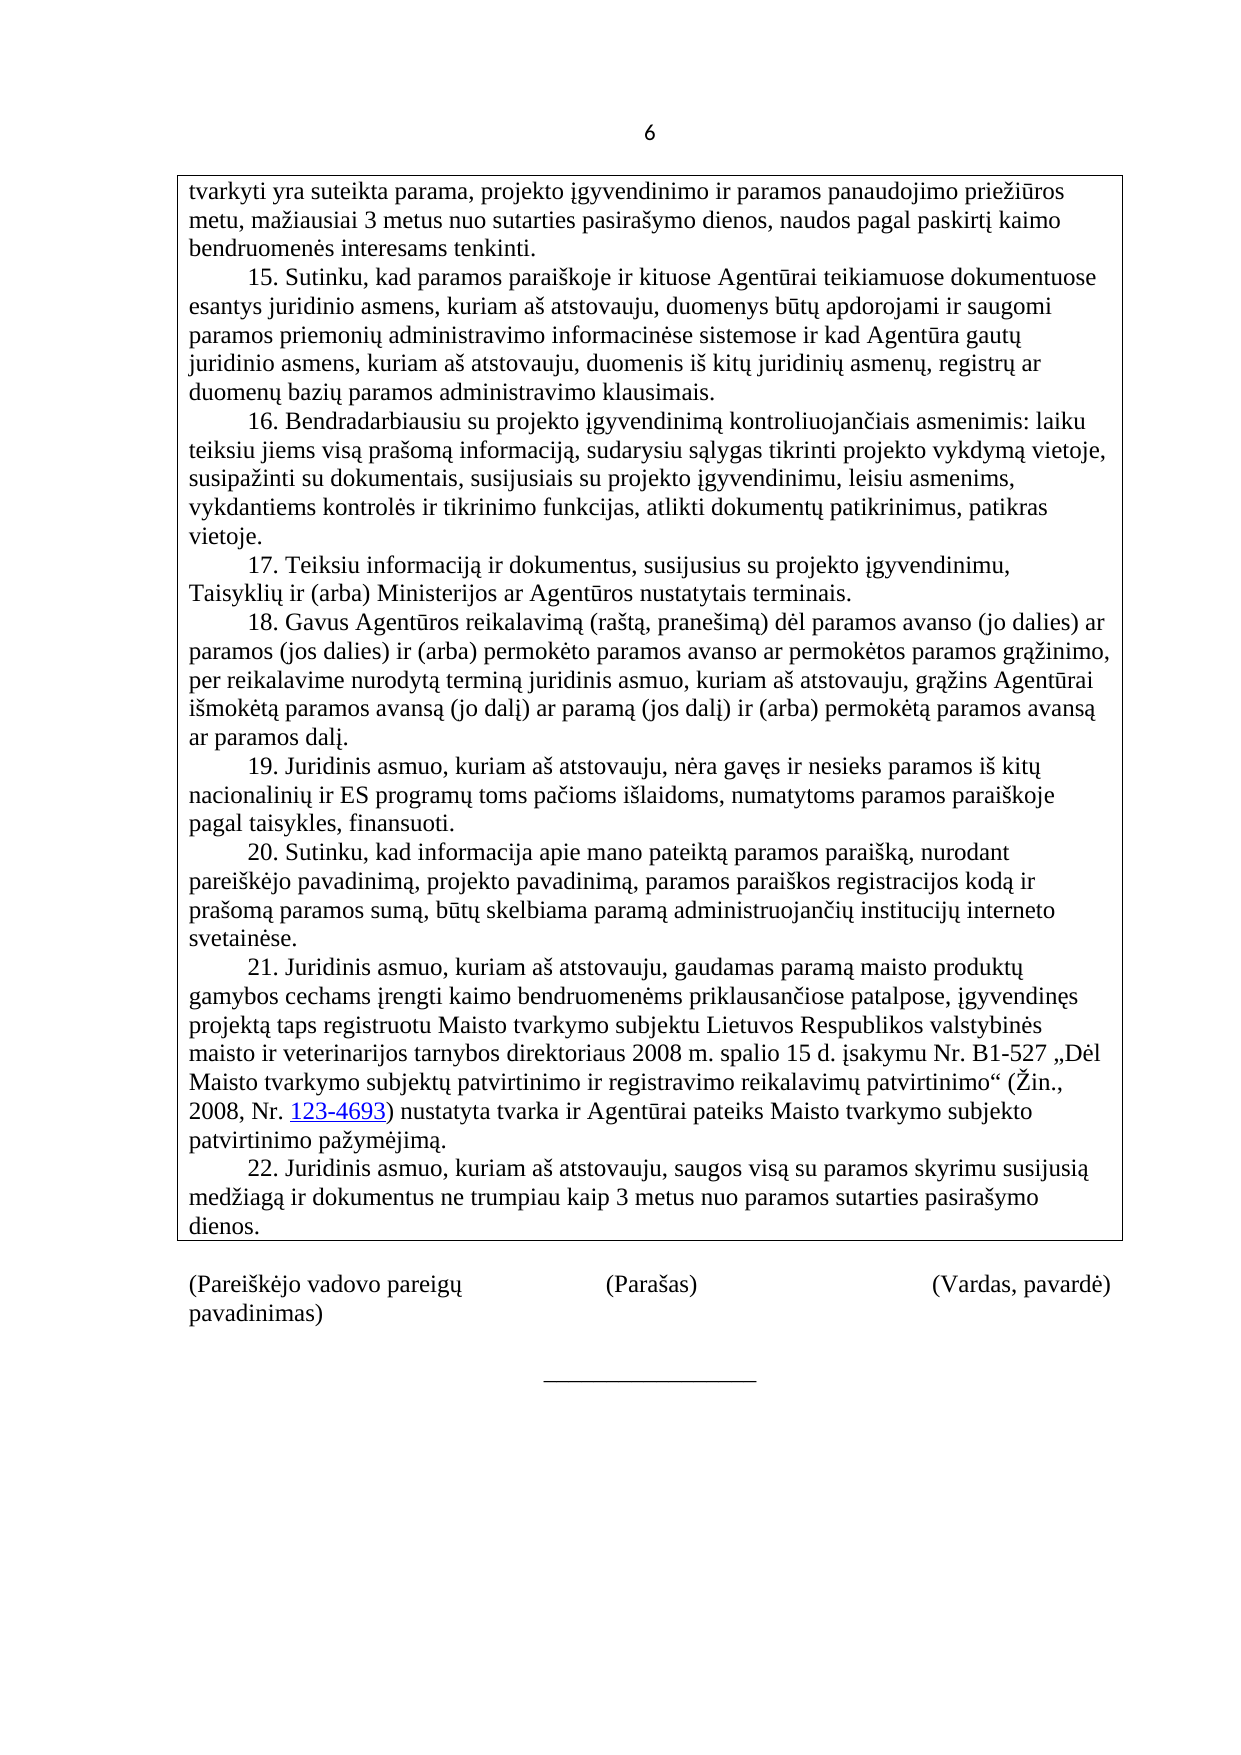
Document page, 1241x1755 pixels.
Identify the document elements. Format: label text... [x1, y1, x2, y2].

text _________________ [177, 1356, 1122, 1384]
table_header (Pareiškėjo vadovo pareigų pavadinimas) [177, 1270, 494, 1327]
table_header (Parašas) [494, 1270, 808, 1327]
table_header tvarkyti yra suteikta parama, projekto įgyvendinimo ir paramos panaudojimo priežiūros metu, mažiausiai 3 metus nuo sutarties pasirašymo dienos, naudos pagal paskirtį kaimo bendruomenės interesams tenkinti. 15. Sutinku, kad paramos paraiškoje ir kituose Agentūrai teikiamuose dokumentuose esantys juridinio asmens, kuriam aš atstovauju, duomenys būtų apdorojami ir saugomi paramos priemonių administravimo informacinėse sistemose ir kad Agentūra gautų juridinio asmens, kuriam aš atstovauju, duomenis iš kitų juridinių asmenų, registrų ar duomenų bazių paramos administravimo klausimais. 16. Bendradarbiausiu su projekto įgyvendinimą kontroliuojančiais asmenimis: laiku teiksiu jiems visą prašomą informaciją, sudarysiu sąlygas tikrinti projekto vykdymą vietoje, susipažinti su dokumentais, susijusiais su projekto įgyvendinimu, leisiu asmenims, vykdantiems kontrolės ir tikrinimo funkcijas, atlikti dokumentų patikrinimus, patikras vietoje. 17. Teiksiu informaciją ir dokumentus, susijusius su projekto įgyvendinimu, Taisyklių ir (arba) Ministerijos ar Agentūros nustatytais terminais. 18. Gavus Agentūros reikalavimą (raštą, pranešimą) dėl paramos avanso (jo dalies) ar paramos (jos dalies) ir (arba) permokėto paramos avanso ar permokėtos paramos grąžinimo, per reikalavime nurodytą terminą juridinis asmuo, kuriam aš atstovauju, grąžins Agentūrai išmokėtą paramos avansą (jo dalį) ar paramą (jos dalį) ir (arba) permokėtą paramos avansą ar paramos dalį. 19. Juridinis asmuo, kuriam aš atstovauju, nėra gavęs ir nesieks paramos iš kitų nacionalinių ir ES programų toms pačioms išlaidoms, numatytoms paramos paraiškoje pagal taisykles, finansuoti. 20. Sutinku, kad informacija apie mano pateiktą paramos paraišką, nurodant pareiškėjo pavadinimą, projekto pavadinimą, paramos paraiškos registracijos kodą ir prašomą paramos sumą, būtų skelbiama paramą administruojančių institucijų interneto svetainėse. 21. Juridinis asmuo, kuriam aš atstovauju, gaudamas paramą maisto produktų gamybos cechams įrengti kaimo bendruomenėms priklausančiose patalpose, įgyvendinęs projektą taps registruotu Maisto tvarkymo subjektu Lietuvos Respublikos valstybinės maisto ir veterinarijos tarnybos direktoriaus 2008 m. spalio 15 d. įsakymu Nr. B1-527 „Dėl Maisto tvarkymo subjektų patvirtinimo ir registravimo reikalavimų patvirtinimo“ (Žin., 2008, Nr. 123-4693) nustatyta tvarka ir Agentūrai pateiks Maisto tvarkymo subjekto patvirtinimo pažymėjimą. 22. Juridinis asmuo, kuriam aš atstovauju, saugos visą su paramos skyrimu susijusią medžiagą ir dokumentus ne trumpiau kaip 3 metus nuo paramos sutarties pasirašymo dienos. [178, 176, 1122, 1240]
table_header (Vardas, pavardė) [808, 1270, 1122, 1327]
